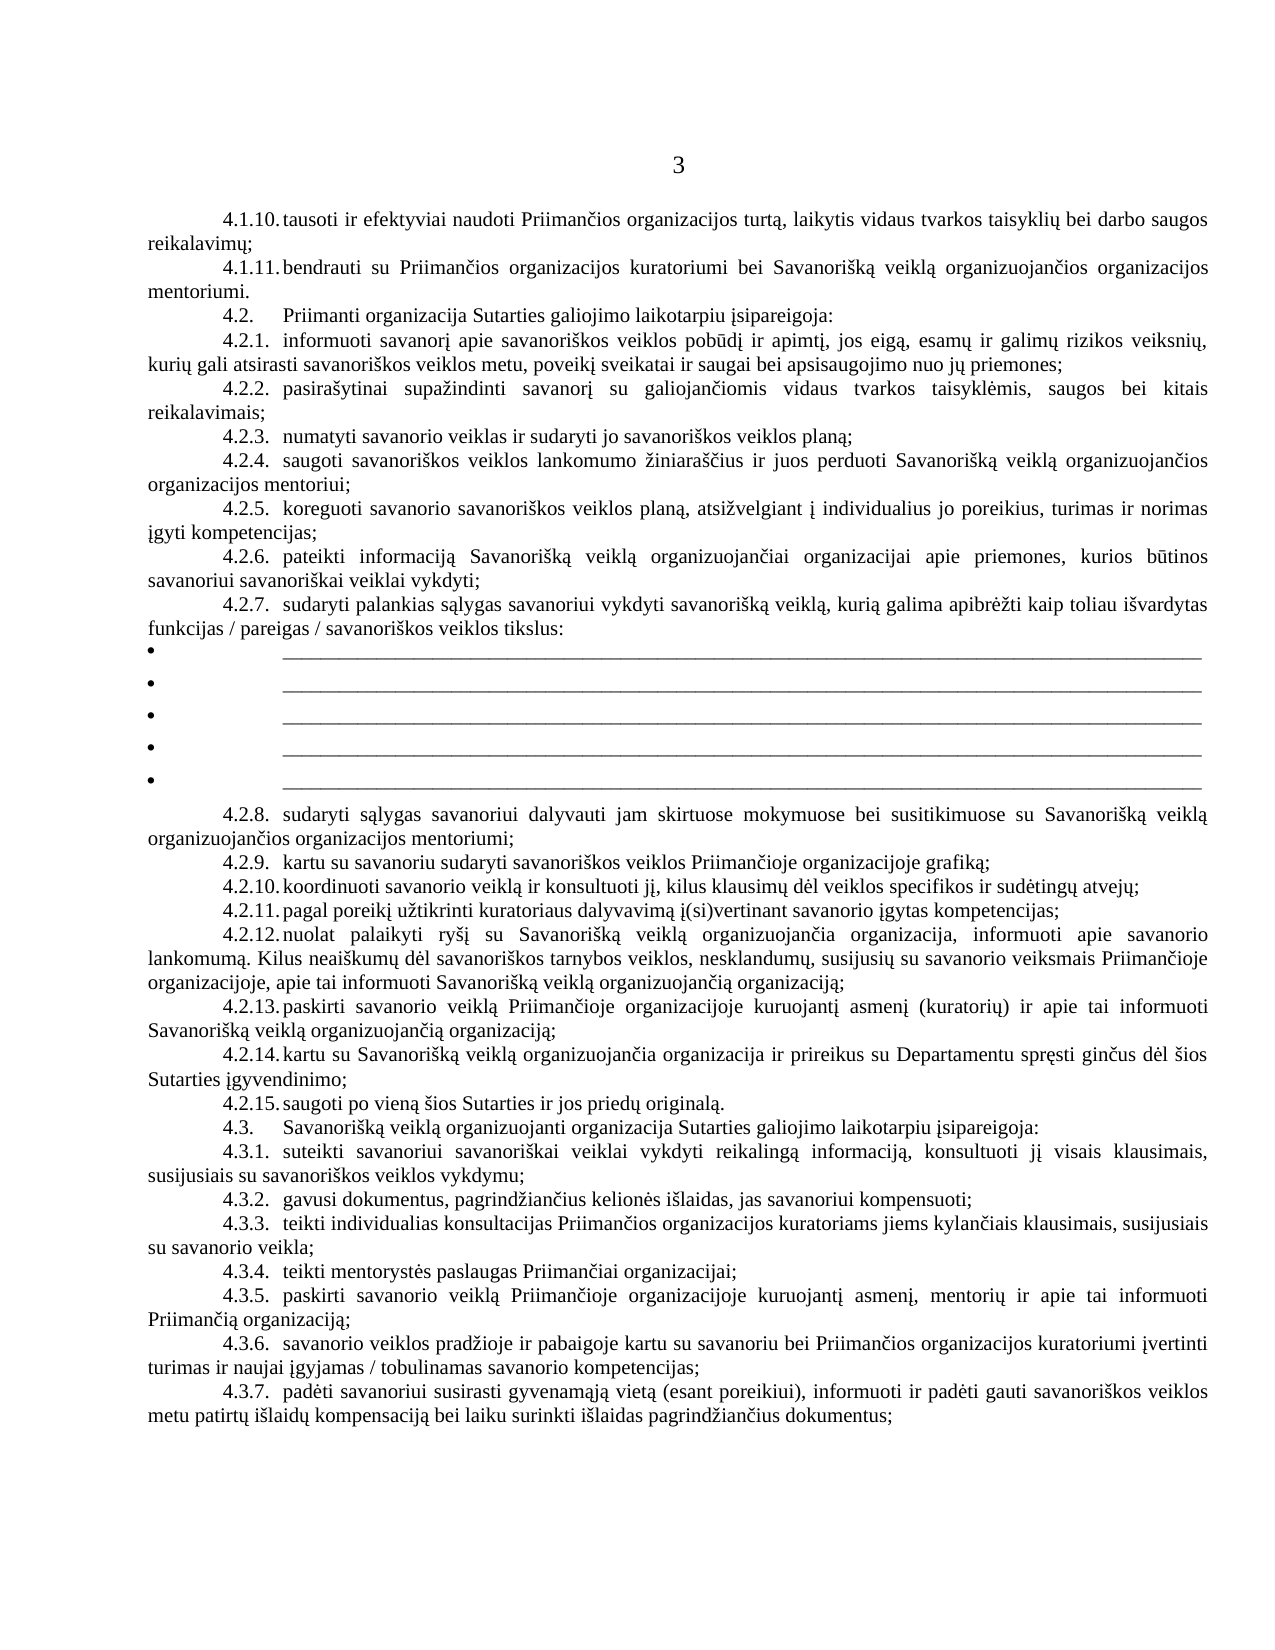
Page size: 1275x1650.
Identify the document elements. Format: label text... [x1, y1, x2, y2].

text 4.2.11. pagal poreikį užtikrinti kuratoriaus dalyvavimą į(si)vertinant savanorio įgytas kompetencijas; [148, 898, 1209, 922]
text  __________________________________________________________________________________________________ [148, 737, 1209, 759]
text 4.2.10. koordinuoti savanorio veiklą ir konsultuoti jį, kilus klausimų dėl veiklos specifikos ir sudėtingų atvejų; [148, 874, 1209, 898]
text 4.2.9. kartu su savanoriu sudaryti savanoriškos veiklos Priimančioje organizacijoje grafiką; [148, 850, 1209, 874]
text 4.3. Savanorišką veiklą organizuojanti organizacija Sutarties galiojimo laikotarpiu įsipareigoja: [148, 1114, 1209, 1139]
text 4.2.12. nuolat palaikyti ryšį su Savanorišką veiklą organizuojančia organizacija, informuoti apie savanorio lankomumą. Kilus neaiškumų dėl savanoriškos tarnybos veiklos, nesklandumų, susijusių su savanorio veiksmais Priimančioje organizacijoje, apie tai informuoti Savanorišką veiklą organizuojančią organizaciją; [148, 922, 1209, 994]
text 4.3.1. suteikti savanoriui savanoriškai veiklai vykdyti reikalingą informaciją, konsultuoti jį visais klausimais, susijusiais su savanoriškos veiklos vykdymu; [148, 1139, 1209, 1187]
text 4.2.2. pasirašytinai supažindinti savanorį su galiojančiomis vidaus tvarkos taisyklėmis, saugos bei kitais reikalavimais; [148, 376, 1209, 424]
text 4.3.4. teikti mentorystės paslaugas Priimančiai organizacijai; [148, 1259, 1209, 1283]
text 4.2.6. pateikti informaciją Savanorišką veiklą organizuojančiai organizacijai apie priemones, kurios būtinos savanoriui savanoriškai veiklai vykdyti; [148, 544, 1209, 592]
text 4.2.3. numatyti savanorio veiklas ir sudaryti jo savanoriškos veiklos planą; [148, 424, 1209, 448]
text 4.2.1. informuoti savanorį apie savanoriškos veiklos pobūdį ir apimtį, jos eigą, esamų ir galimų rizikos veiksnių, kurių gali atsirasti savanoriškos veiklos metu, poveikį sveikatai ir saugai bei apsisaugojimo nuo jų priemones; [148, 327, 1209, 376]
text  __________________________________________________________________________________________________ [148, 769, 1209, 791]
text 4.1.10. tausoti ir efektyviai naudoti Priimančios organizacijos turtą, laikytis vidaus tvarkos taisyklių bei darbo saugos reikalavimų; [148, 207, 1209, 255]
text 4.2.13. paskirti savanorio veiklą Priimančioje organizacijoje kuruojantį asmenį (kuratorių) ir apie tai informuoti Savanorišką veiklą organizuojančią organizaciją; [148, 994, 1209, 1042]
text  __________________________________________________________________________________________________ [148, 673, 1209, 694]
text 4.2.14. kartu su Savanorišką veiklą organizuojančia organizacija ir prireikus su Departamentu spręsti ginčus dėl šios Sutarties įgyvendinimo; [148, 1042, 1209, 1091]
text 4.3.6. savanorio veiklos pradžioje ir pabaigoje kartu su savanoriu bei Priimančios organizacijos kuratoriumi įvertinti turimas ir naujai įgyjamas / tobulinamas savanorio kompetencijas; [148, 1331, 1209, 1379]
text 4.2.4. saugoti savanoriškos veiklos lankomumo žiniaraščius ir juos perduoti Savanorišką veiklą organizuojančios organizacijos mentoriui; [148, 448, 1209, 496]
text 4.3.3. teikti individualias konsultacijas Priimančios organizacijos kuratoriams jiems kylančiais klausimais, susijusiais su savanorio veikla; [148, 1211, 1209, 1259]
text 4.1.11. bendrauti su Priimančios organizacijos kuratoriumi bei Savanorišką veiklą organizuojančios organizacijos mentoriumi. [148, 255, 1209, 303]
text 4.2.7. sudaryti palankias sąlygas savanoriui vykdyti savanorišką veiklą, kurią galima apibrėžti kaip toliau išvardytas funkcijas / pareigas / savanoriškos veiklos tikslus: [148, 592, 1209, 640]
text 4.3.2. gavusi dokumentus, pagrindžiančius kelionės išlaidas, jas savanoriui kompensuoti; [148, 1187, 1209, 1211]
text  __________________________________________________________________________________________________ [148, 640, 1209, 662]
text 4.2.8. sudaryti sąlygas savanoriui dalyvauti jam skirtuose mokymuose bei susitikimuose su Savanorišką veiklą organizuojančios organizacijos mentoriumi; [148, 802, 1209, 850]
text 4.2.15. saugoti po vieną šios Sutarties ir jos priedų originalą. [148, 1091, 1209, 1114]
text 4.2.5. koreguoti savanorio savanoriškos veiklos planą, atsižvelgiant į individualius jo poreikius, turimas ir norimas įgyti kompetencijas; [148, 496, 1209, 544]
text 4.2. Priimanti organizacija Sutarties galiojimo laikotarpiu įsipareigoja: [148, 303, 1209, 327]
text  __________________________________________________________________________________________________ [148, 705, 1209, 726]
text 4.3.7. padėti savanoriui susirasti gyvenamąją vietą (esant poreikiui), informuoti ir padėti gauti savanoriškos veiklos metu patirtų išlaidų kompensaciją bei laiku surinkti išlaidas pagrindžiančius dokumentus; [148, 1379, 1209, 1427]
text 4.3.5. paskirti savanorio veiklą Priimančioje organizacijoje kuruojantį asmenį, mentorių ir apie tai informuoti Priimančią organizaciją; [148, 1283, 1209, 1331]
